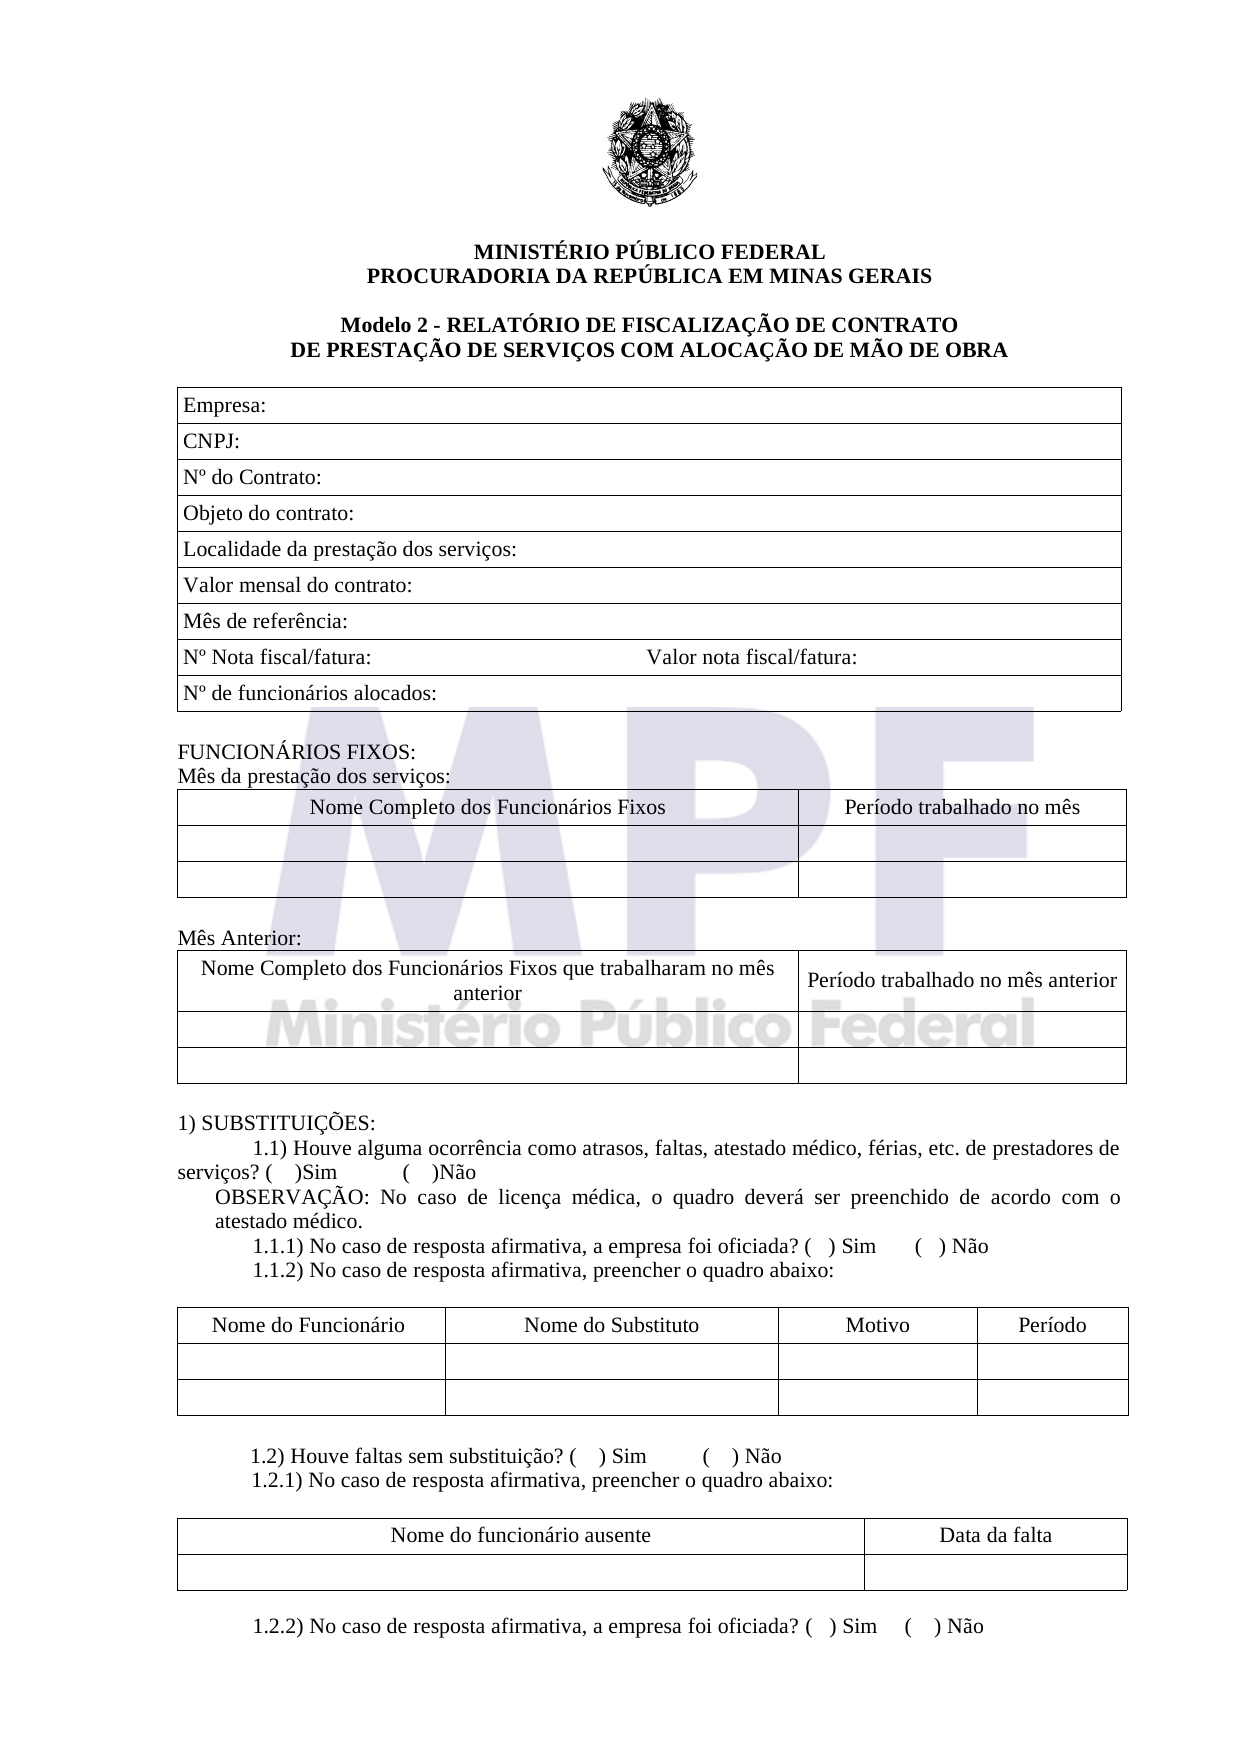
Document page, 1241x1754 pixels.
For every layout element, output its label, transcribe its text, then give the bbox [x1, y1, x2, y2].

picture [266, 712, 1034, 740]
table_cell [446, 1344, 778, 1379]
text OBSERVAÇÃO: No caso de licença médica, o quadro deverá ser preenchido de acordo com o atestado médico. [215, 1185, 1122, 1234]
table_cell Nº Nota fiscal/fatura: Valor nota fiscal/fatura: [178, 640, 1121, 675]
text 1.1.2) No caso de resposta afirmativa, preencher o quadro abaixo: [177, 1258, 1122, 1283]
table_cell [178, 1344, 445, 1379]
table_cell Nº do Contrato: [178, 460, 1121, 495]
table_cell [799, 862, 1126, 897]
text Modelo 2 - RELATÓRIO DE FISCALIZAÇÃO DE CONTRATO [177, 313, 1122, 338]
text 1.2.1) No caso de resposta afirmativa, preencher o quadro abaixo: [177, 1468, 1122, 1493]
table_cell Valor mensal do contrato: [178, 568, 1121, 603]
table_header Nome Completo dos Funcionários Fixos que trabalharam no mês anterior [178, 951, 798, 1011]
table_cell Objeto do contrato: [178, 496, 1121, 531]
table_cell Localidade da prestação dos serviços: [178, 532, 1121, 567]
table_cell [978, 1380, 1128, 1415]
table_header Nome Completo dos Funcionários Fixos [178, 790, 798, 825]
table_cell [178, 1012, 798, 1047]
text MINISTÉRIO PÚBLICO FEDERAL [177, 240, 1122, 264]
text 1.2.2) No caso de resposta afirmativa, a empresa foi oficiada? ( ) Sim ( ) Não [177, 1614, 1122, 1638]
table_cell [779, 1344, 977, 1379]
table_header Motivo [779, 1308, 977, 1343]
table_cell [779, 1380, 977, 1415]
table_header Empresa: [178, 388, 1121, 423]
table_header Período [978, 1308, 1128, 1343]
text 1) SUBSTITUIÇÕES: [177, 1111, 1122, 1136]
table_header Período trabalhado no mês [799, 790, 1126, 825]
table_header Nome do funcionário ausente [178, 1519, 864, 1553]
table_cell [865, 1555, 1127, 1589]
table_cell CNPJ: [178, 424, 1121, 459]
table_cell [178, 1555, 864, 1589]
table_cell [178, 826, 798, 861]
picture [266, 898, 1034, 926]
text 1.1.1) No caso de resposta afirmativa, a empresa foi oficiada? ( ) Sim ( ) Não [177, 1234, 1122, 1258]
table_header Nome do Funcionário [178, 1308, 445, 1343]
text DE PRESTAÇÃO DE SERVIÇOS COM ALOCAÇÃO DE MÃO DE OBRA [177, 338, 1122, 362]
table_cell Mês de referência: [178, 604, 1121, 639]
table_cell [178, 1380, 445, 1415]
table_cell [799, 826, 1126, 861]
table_cell [978, 1344, 1128, 1379]
text FUNCIONÁRIOS FIXOS: [177, 740, 1122, 764]
table_cell [446, 1380, 778, 1415]
table_header Nome do Substituto [446, 1308, 778, 1343]
text 1.2) Houve faltas sem substituição? ( ) Sim ( ) Não [177, 1444, 1122, 1468]
text Mês da prestação dos serviços: [177, 764, 1122, 789]
text Mês Anterior: [177, 926, 1122, 950]
text PROCURADORIA DA REPÚBLICA EM MINAS GERAIS [177, 264, 1122, 289]
table_cell [178, 862, 798, 897]
table_header Período trabalhado no mês anterior [799, 951, 1126, 1011]
table_cell Nº de funcionários alocados: [178, 676, 1121, 711]
table_cell [799, 1048, 1126, 1083]
table_header Data da falta [865, 1519, 1127, 1553]
text 1.1) Houve alguma ocorrência como atrasos, faltas, atestado médico, férias, etc. de prestadores de serviços? ( )Sim ( )Não [177, 1136, 1122, 1185]
picture [602, 97, 698, 207]
table_cell [178, 1048, 798, 1083]
table_cell [799, 1012, 1126, 1047]
